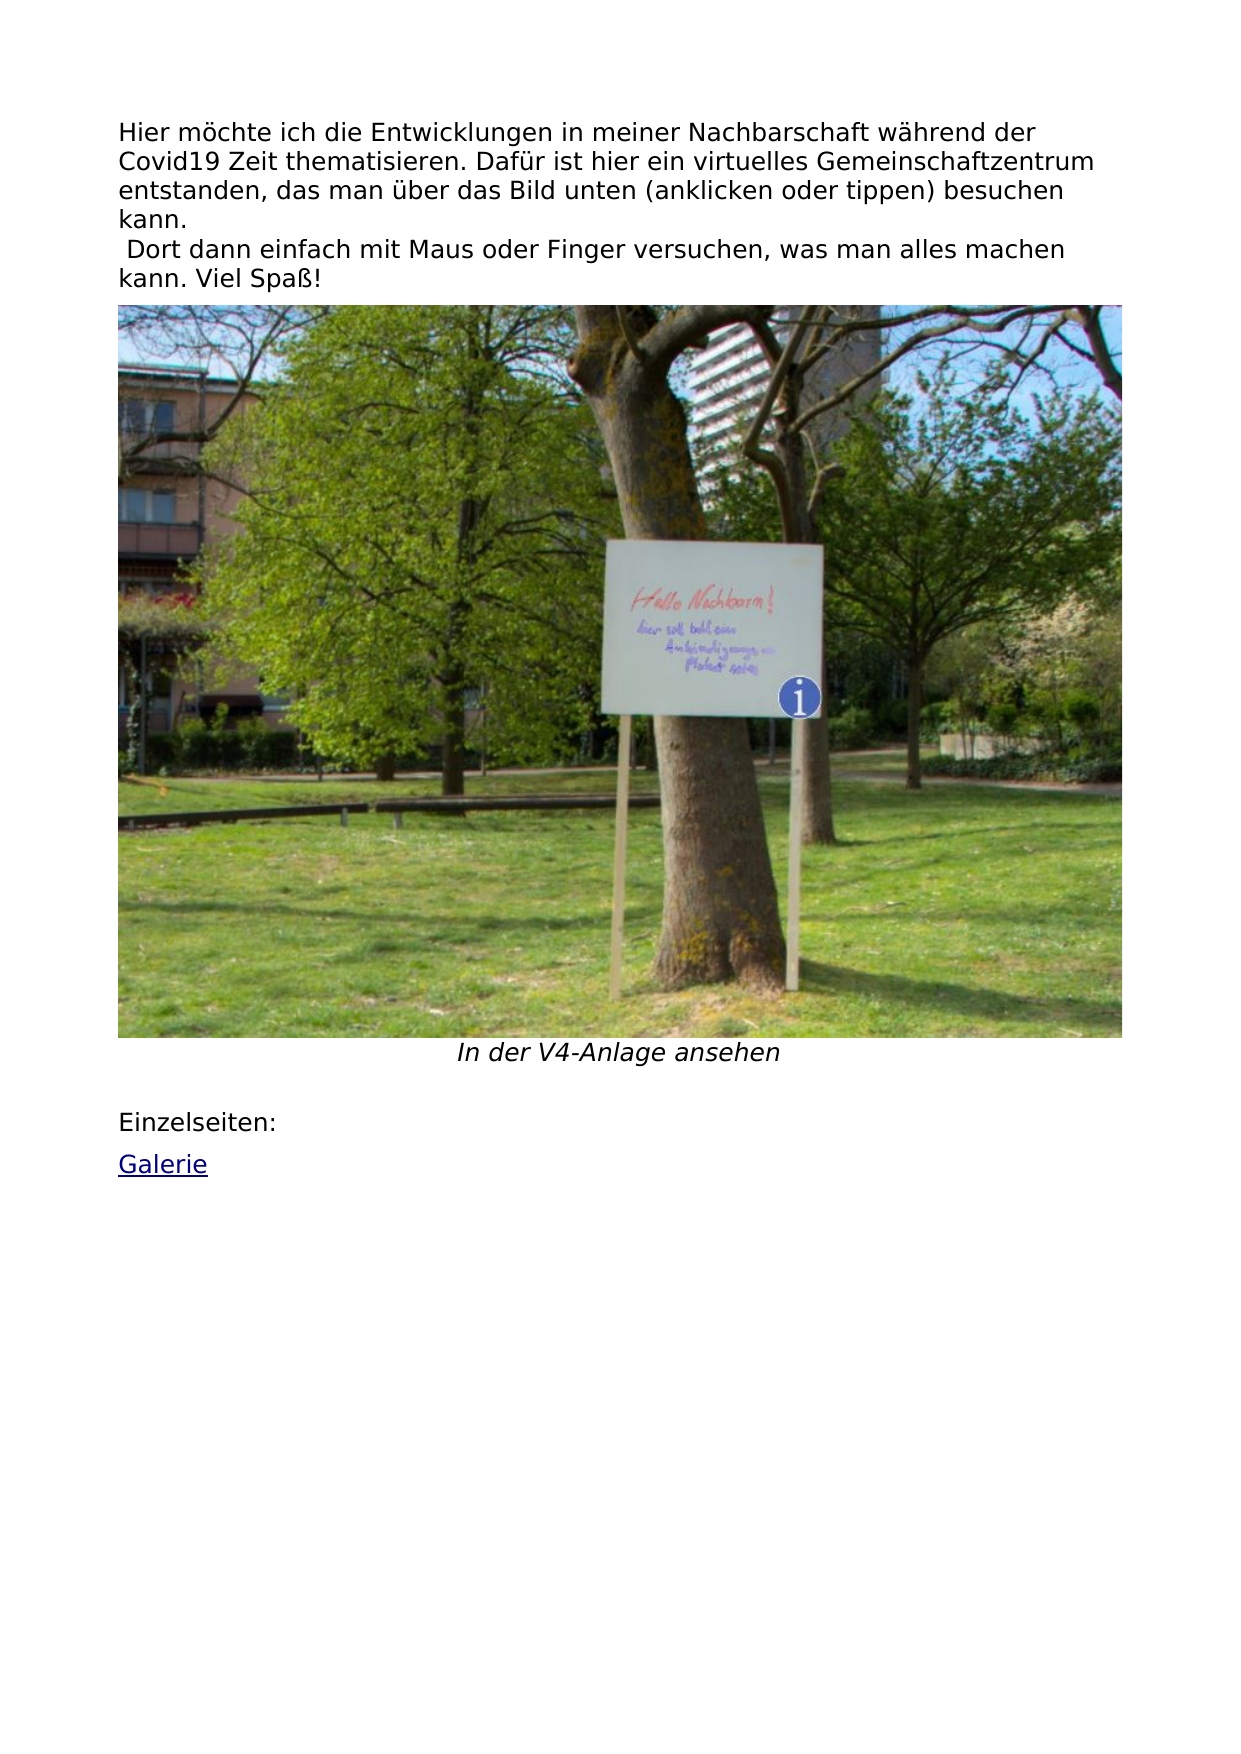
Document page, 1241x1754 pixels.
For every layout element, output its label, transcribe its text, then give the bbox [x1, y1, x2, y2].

text Hier möchte ich die Entwicklungen in meiner Nachbarschaft während der Covid19 Zeit thematisieren. Dafür ist hier ein virtuelles Gemeinschaftzentrum entstanden, das man über das Bild unten (anklicken oder tippen) besuchen kann. Dort dann einfach mit Maus oder Finger versuchen, was man alles machen kann. Viel Spaß! [118, 118, 1122, 293]
picture [118, 305, 1123, 1038]
text Einzelseiten: [118, 1109, 1122, 1138]
text Galerie [118, 1150, 1122, 1179]
text In der V4-Anlage ansehen [118, 1038, 1122, 1067]
